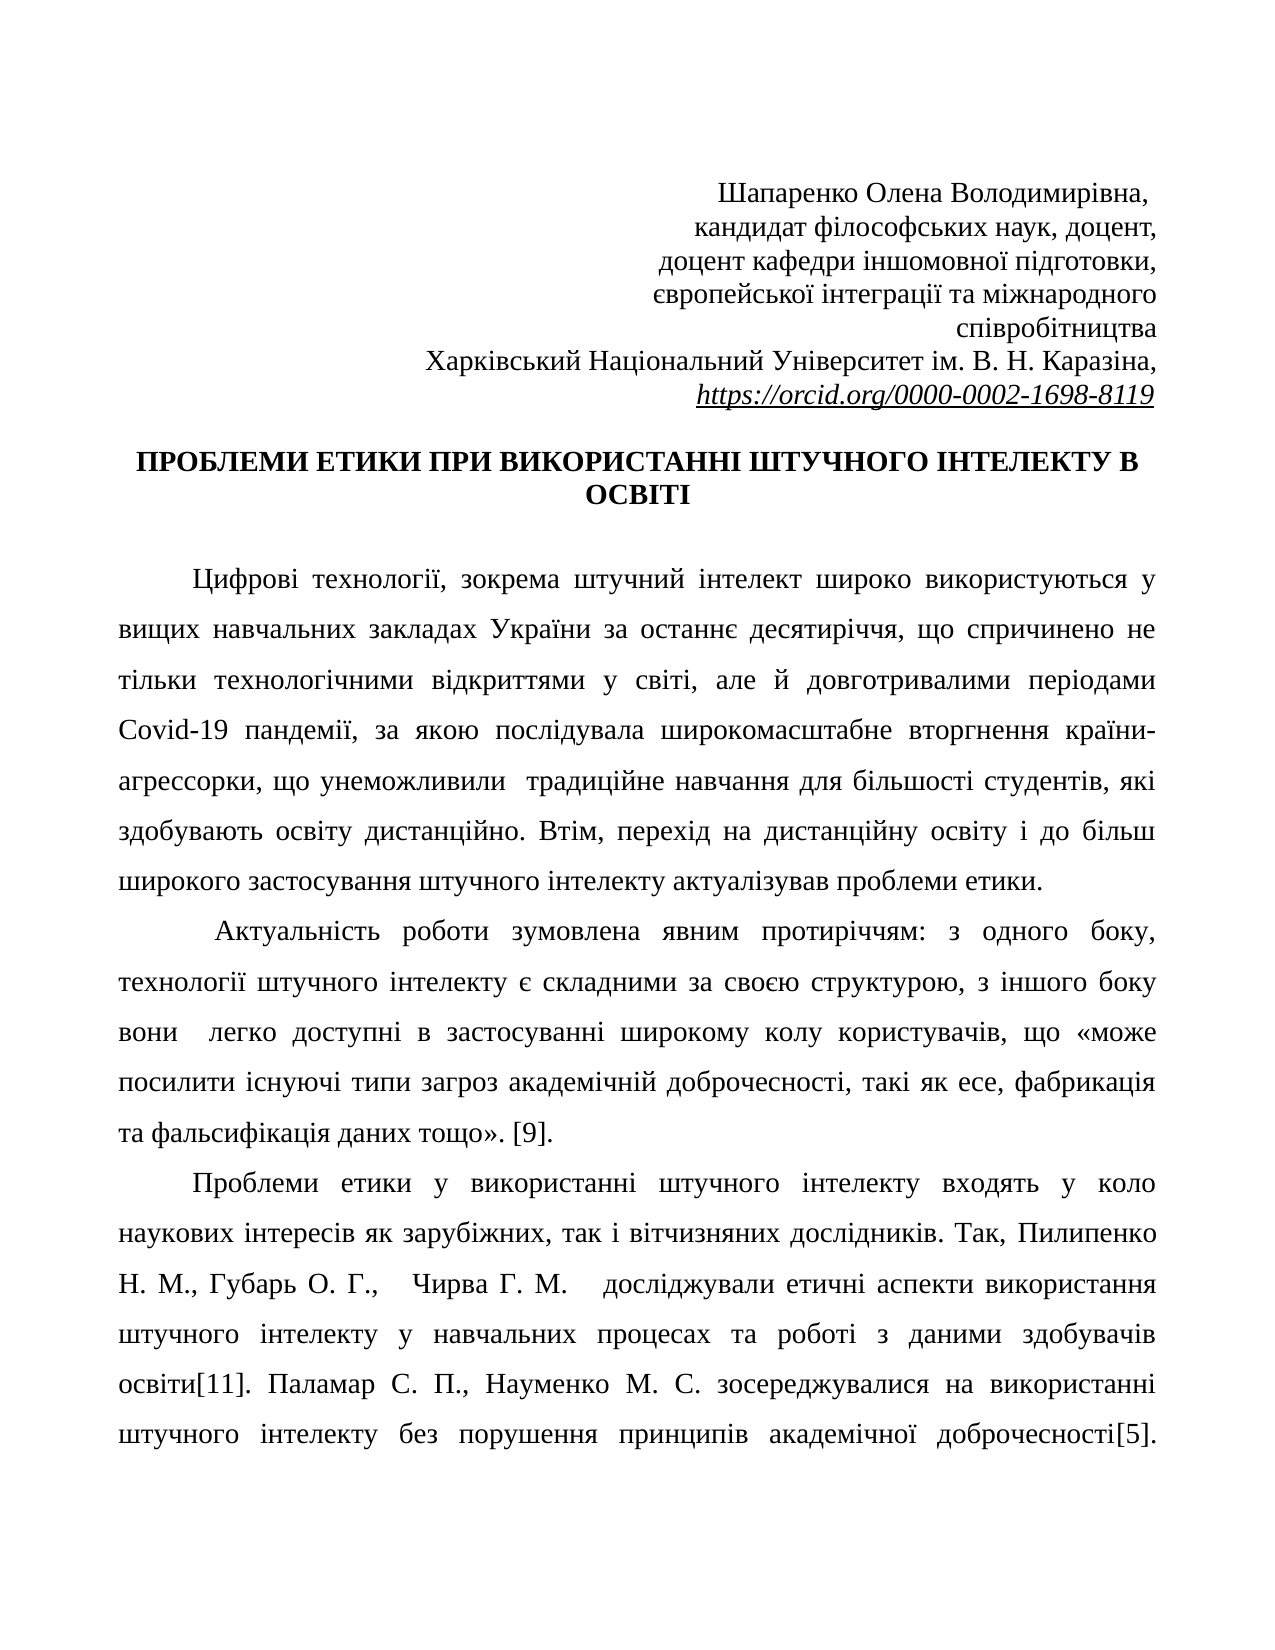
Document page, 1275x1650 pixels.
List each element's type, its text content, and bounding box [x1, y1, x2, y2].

text доцент кафедри іншомовної підготовки, європейської інтеграції та міжнародного співробітництва [532, 243, 1157, 343]
text Харківський Національний Університет ім. В. Н. Каразіна, [118, 343, 1157, 377]
text ПРОБЛЕМИ ЕТИКИ ПРИ ВИКОРИСТАННІ ШТУЧНОГО ІНТЕЛЕКТУ В ОСВІТІ [118, 444, 1157, 511]
text Проблеми етики у використанні штучного інтелекту входять у коло наукових інтересів як зарубіжних, так і вітчизняних дослідників. Так, Пилипенко Н. М., Губарь О. Г., Чирва Г. М. досліджували етичні аспекти використання штучного інтелекту у навчальних процесах та роботі з даними здобувачів освіти[11]. Паламар С. П., Науменко М. С. зосереджувалися на використанні штучного інтелекту без порушення принципів академічної доброчесності[5]. [118, 1165, 1157, 1450]
text https://orcid.org/0000-0002-1698-8119 [532, 377, 1157, 410]
text Шапаренко Олена Володимирівна, [112, 176, 1157, 209]
text Цифрові технології, зокрема штучний інтелект широко використуються у вищих навчальних закладах України за останнє десятиріччя, що спричинено не тільки технологічними відкриттями у світі, але й довготривалими періодами Covid-19 пандемії, за якою послідувала широкомасштабне вторгнення країни-агрессорки, що унеможливили традиційне навчання для більшості студентів, які здобувають освіту дистанційно. Втім, перехід на дистанційну освіту і до більш широкого застосування штучного інтелекту актуалізував проблеми етики. [118, 561, 1157, 897]
text Актуальність роботи зумовлена явним протиріччям: з одного боку, технології штучного інтелекту є складними за своєю структурою, з іншого боку вони легко доступні в застосуванні широкому колу користувачів, що «може посилити існуючі типи загроз академічній доброчесності, такі як есе, фабрикація та фальсифікація даних тощо». [9]. [118, 913, 1157, 1148]
text кандидат філософських наук, доцент, [532, 209, 1157, 243]
